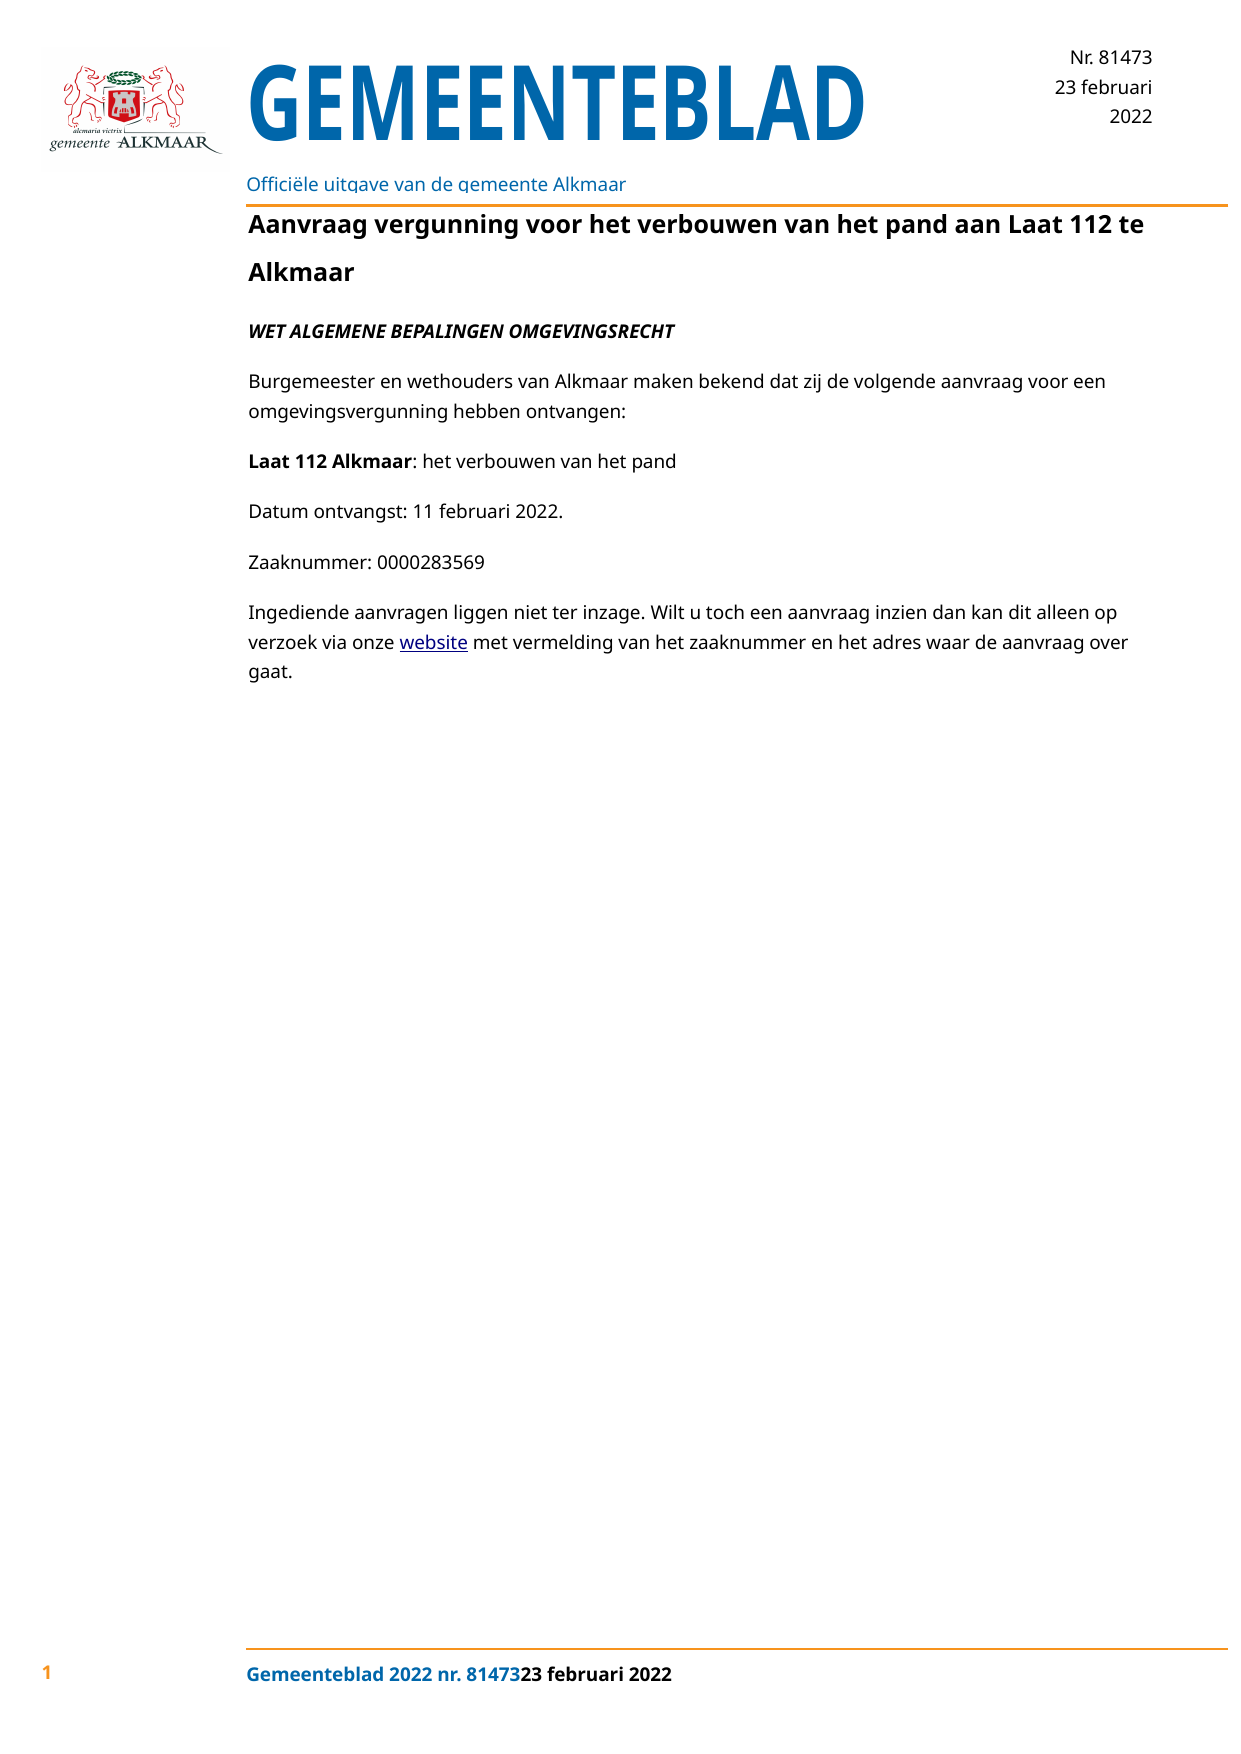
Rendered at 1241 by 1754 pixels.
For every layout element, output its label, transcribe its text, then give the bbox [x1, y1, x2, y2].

text WET ALGEMENE BEPALINGEN OMGEVINGSRECHT [248, 318, 1152, 344]
picture [41, 47, 231, 172]
text Datum ontvangst: 11 februari 2022. [248, 499, 1152, 524]
text Ingediende aanvragen liggen niet ter inzage. Wilt u toch een aanvraag inzien dan kan dit alleen op verzoek via onze website met vermelding van het zaaknummer en het adres waar de aanvraag over gaat. [248, 599, 1152, 684]
text Zaaknummer: 0000283569 [248, 549, 1152, 575]
text Laat 112 Alkmaar: het verbouwen van het pand [248, 448, 1152, 474]
text Aanvraag vergunning voor het verbouwen van het pand aan Laat 112 te Alkmaar [248, 207, 1152, 288]
text Burgemeester en wethouders van Alkmaar maken bekend dat zij de volgende aanvraag voor een omgevingsvergunning hebben ontvangen: [248, 368, 1152, 424]
